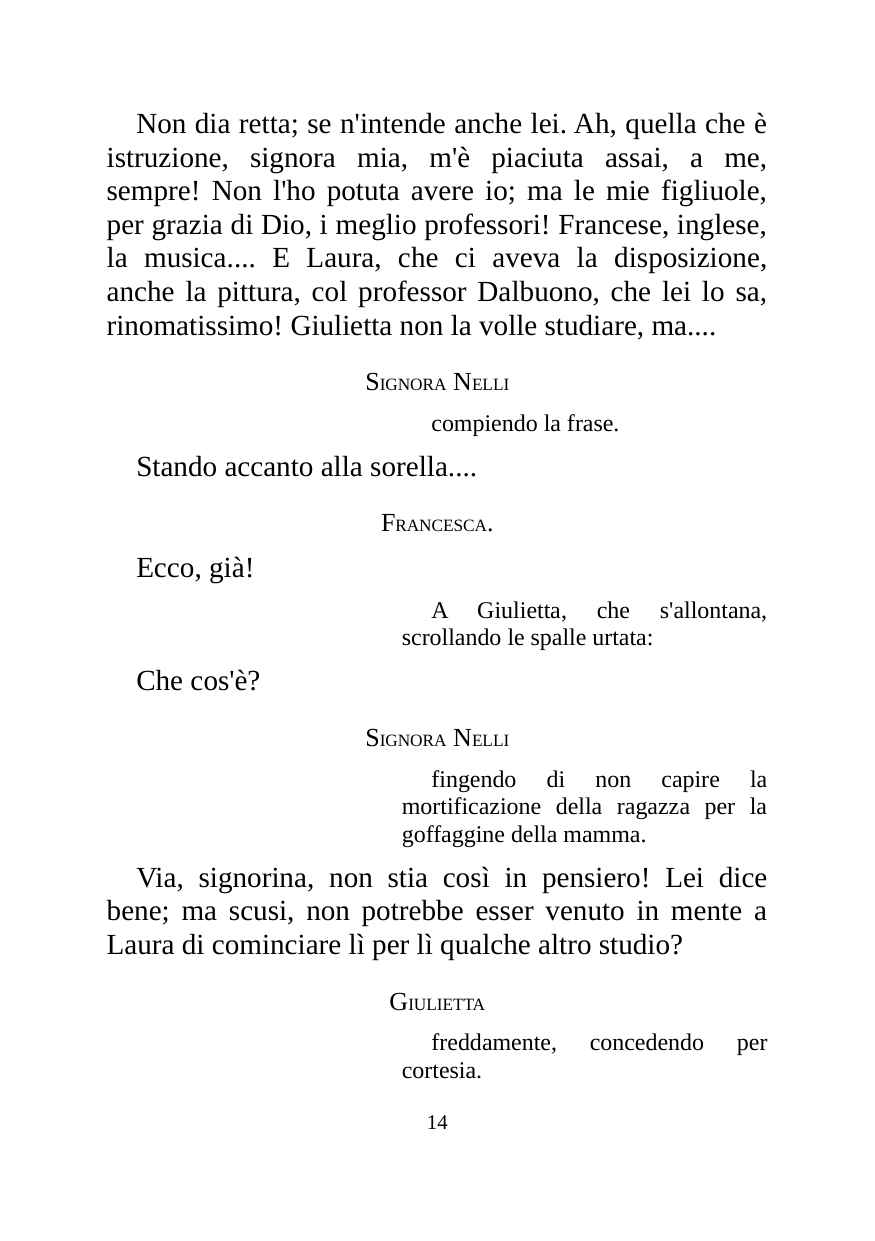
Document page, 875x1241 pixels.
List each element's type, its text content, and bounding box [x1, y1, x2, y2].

text compiendo la frase. [402, 409, 768, 436]
text A Giulietta, che s'allontana, scrollando le spalle urtata: [402, 596, 768, 651]
text Stando accanto alla sorella.... [106, 449, 768, 482]
text freddamente, concedendo per cortesia. [402, 1028, 768, 1083]
text Signora Nelli [106, 722, 768, 752]
text fingendo di non capire la mortificazione della ragazza per la goffaggine della mamma. [402, 764, 768, 847]
text Via, signorina, non stia così in pensiero! Lei dice bene; ma scusi, non potrebbe esser venuto in mente a Laura di cominciare lì per lì qualche altro studio? [106, 860, 768, 961]
text Francesca. [106, 507, 768, 537]
text Ecco, già! [106, 550, 768, 583]
text Giulietta [106, 986, 768, 1016]
text Non dia retta; se n'intende anche lei. Ah, quella che è istruzione, signora mia, m'è piaciuta assai, a me, sempre! Non l'ho potuta avere io; ma le mie figliuole, per grazia di Dio, i meglio professori! Francese, inglese, la musica.... E Laura, che ci aveva la disposizione, anche la pittura, col professor Dalbuono, che lei lo sa, rinomatissimo! Giulietta non la volle studiare, ma.... [106, 106, 768, 341]
text Che cos'è? [106, 663, 768, 697]
text Signora Nelli [106, 366, 768, 396]
